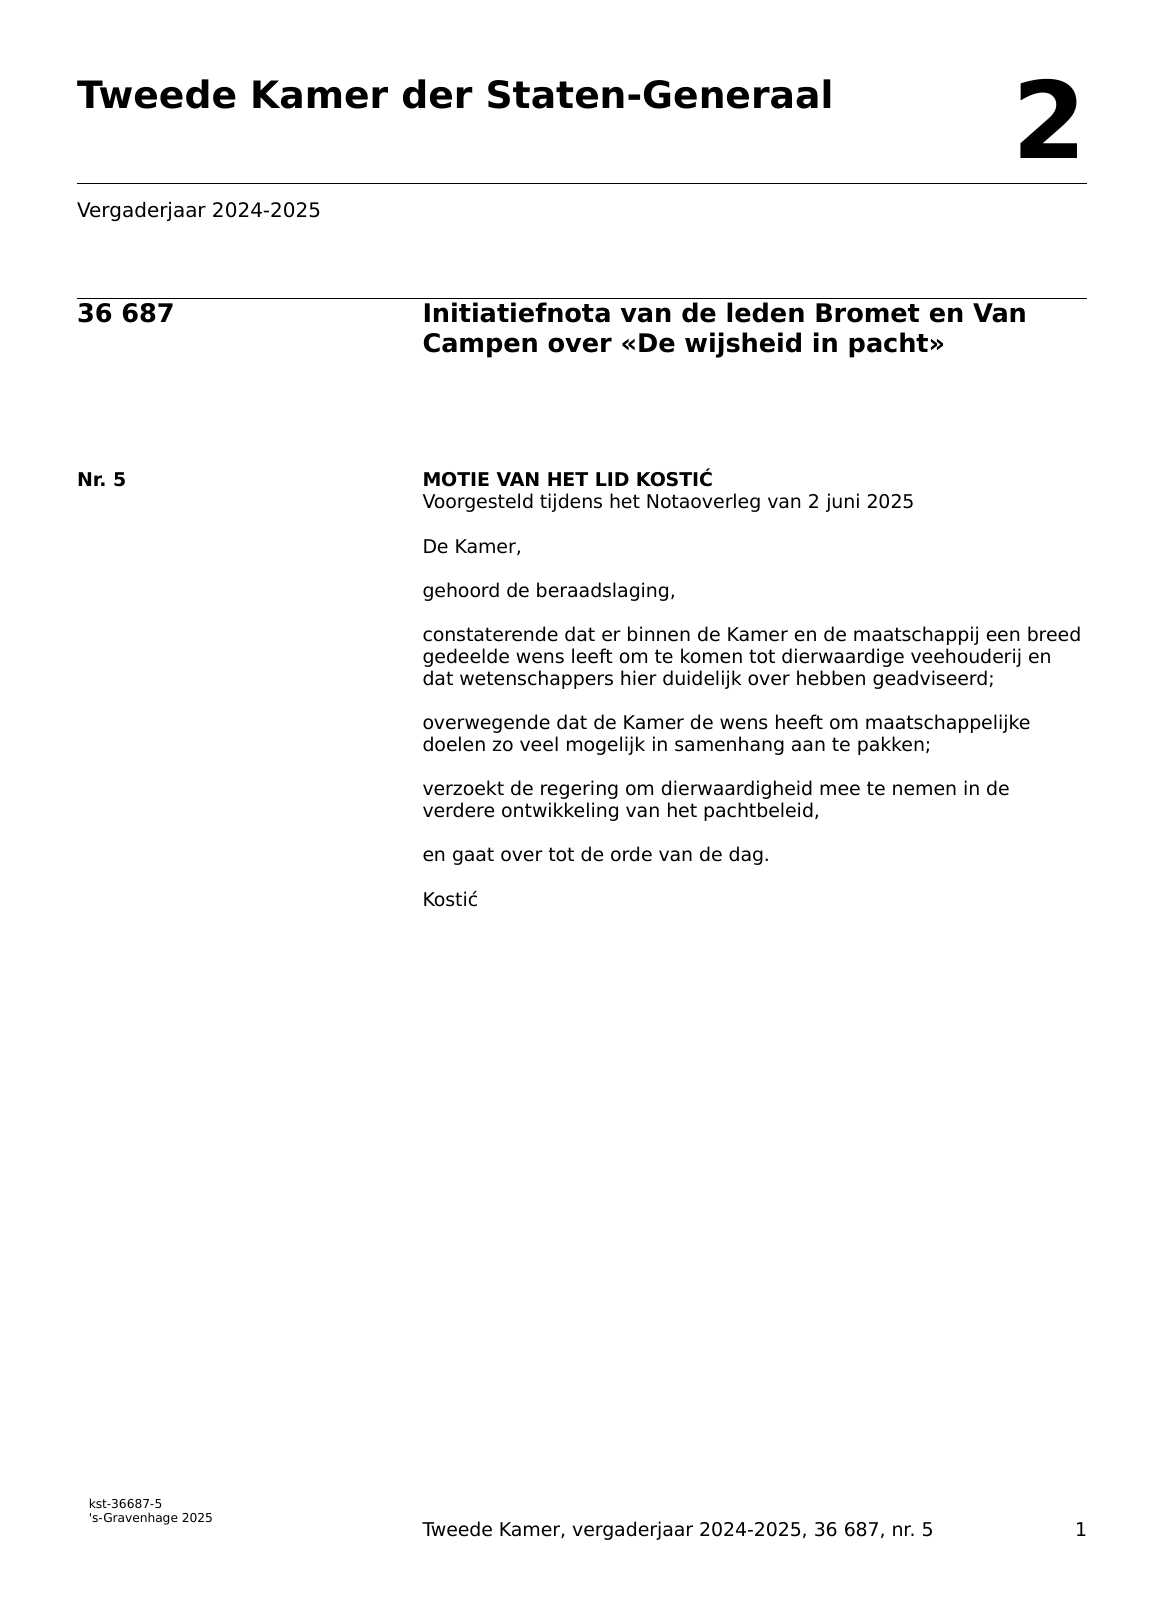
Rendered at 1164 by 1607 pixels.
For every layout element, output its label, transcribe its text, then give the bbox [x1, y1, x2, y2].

text constaterende dat er binnen de Kamer en de maatschappij een breed gedeelde wens leeft om te komen tot dierwaardige veehouderij en dat wetenschappers hier duidelijk over hebben geadviseerd; [422, 624, 1087, 690]
text kst-36687-5 [88, 1497, 323, 1511]
text De Kamer, [422, 536, 1087, 557]
text en gaat over tot de orde van de dag. [422, 844, 1087, 866]
text gehoord de beraadslaging, [422, 580, 1087, 602]
text Voorgesteld tijdens het Notaoverleg van 2 juni 2025 [422, 491, 1087, 513]
text 's-Gravenhage 2025 [88, 1511, 323, 1525]
table_header Tweede Kamer der Staten-Generaal [77, 59, 886, 183]
subtitle 36 687 Initiatiefnota van de leden Bromet en Van Campen over «De wijsheid in pacht» [77, 299, 1087, 358]
text verzoekt de regering om dierwaardigheid mee te nemen in de verdere ontwikkeling van het pachtbeleid, [422, 778, 1087, 822]
text Kostić [422, 888, 1087, 910]
subtitle Nr. 5 MOTIE VAN HET LID KOSTIĆ [77, 469, 1087, 491]
table_cell Vergaderjaar 2024-2025 [77, 184, 1087, 298]
table_header 2 [886, 59, 1087, 183]
text overwegende dat de Kamer de wens heeft om maatschappelijke doelen zo veel mogelijk in samenhang aan te pakken; [422, 712, 1087, 756]
